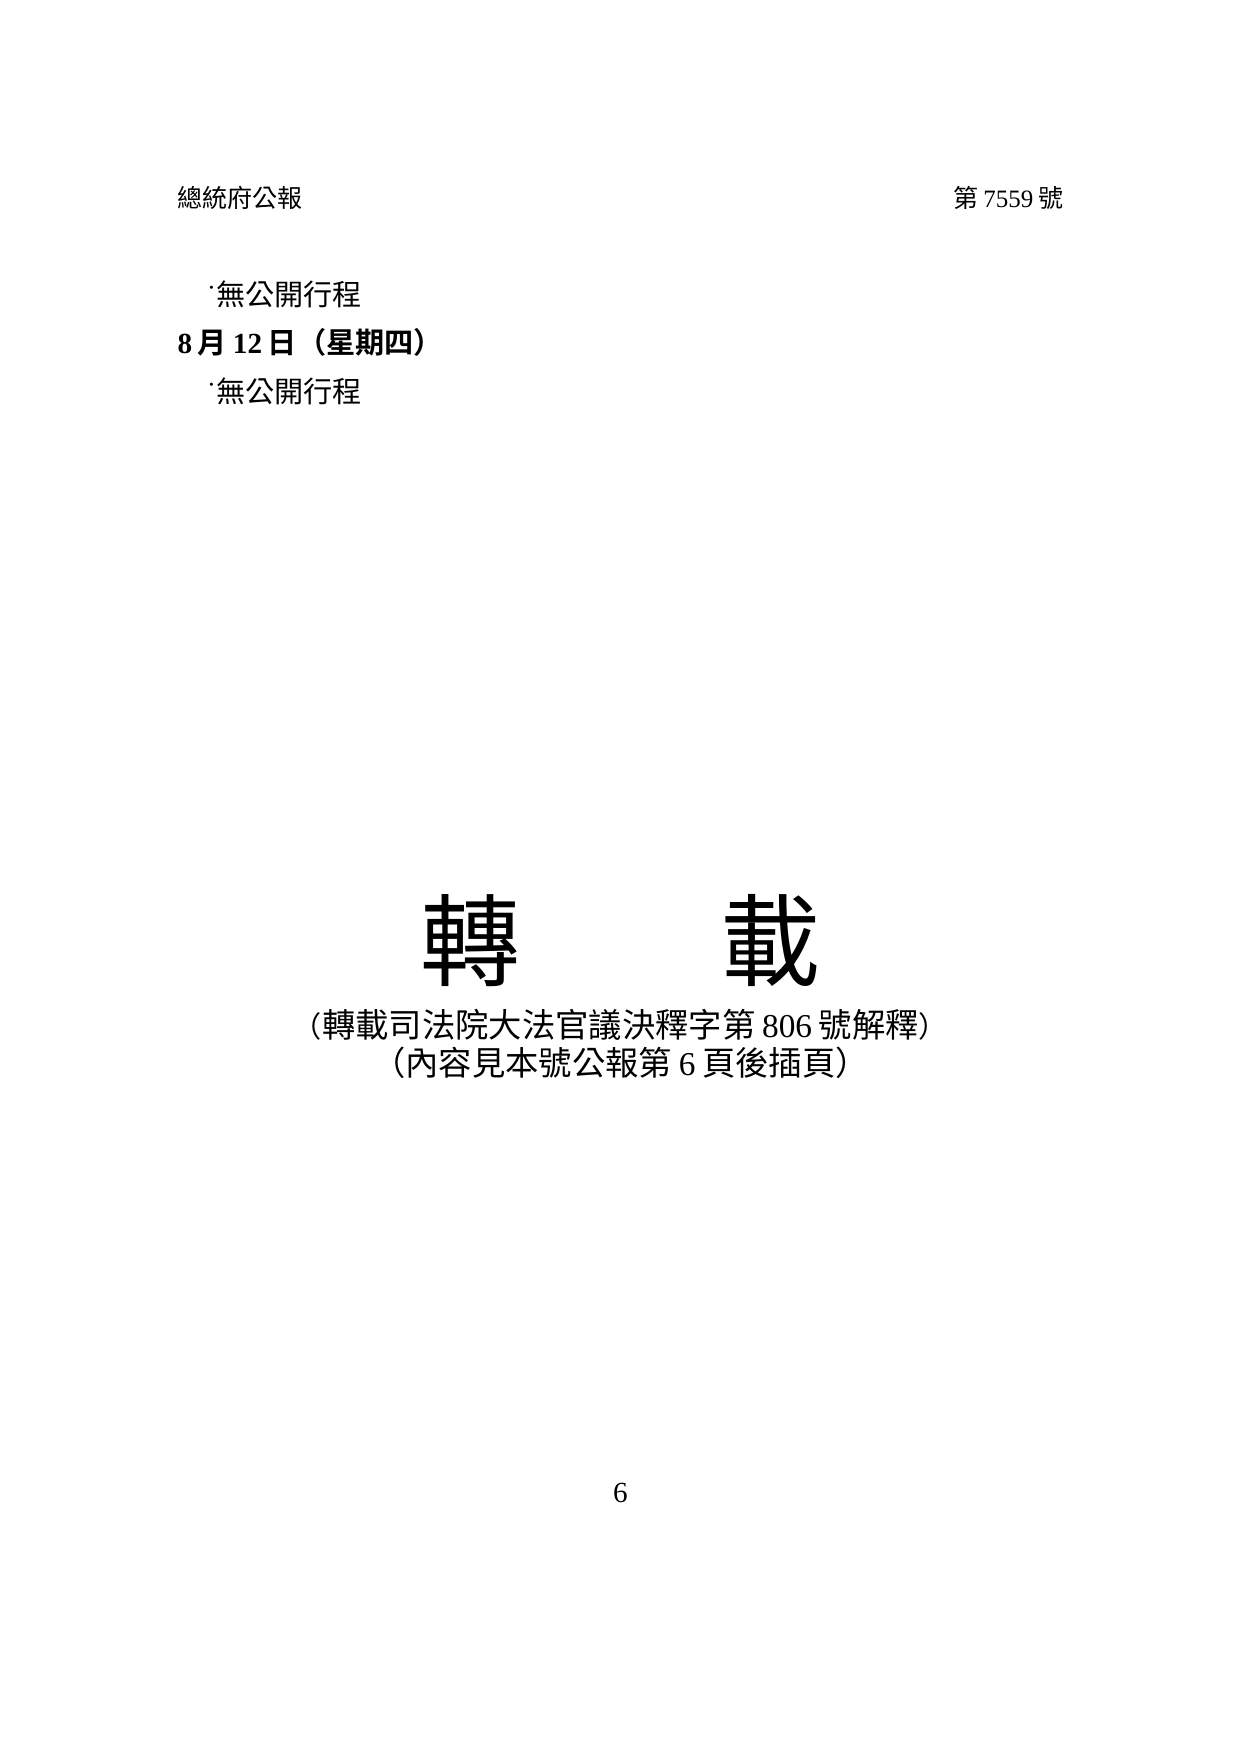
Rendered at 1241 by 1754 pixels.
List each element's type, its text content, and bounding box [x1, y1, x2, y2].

text ˙無公開行程 [206, 266, 1063, 315]
text 轉 載 [177, 863, 1063, 1007]
text （內容見本號公報第6頁後插頁） [177, 1045, 1063, 1082]
text 8月12日（星期四） [177, 315, 1063, 364]
text （轉載司法院大法官議決釋字第806號解釋） [177, 1007, 1063, 1045]
text ˙無公開行程 [206, 364, 1063, 413]
